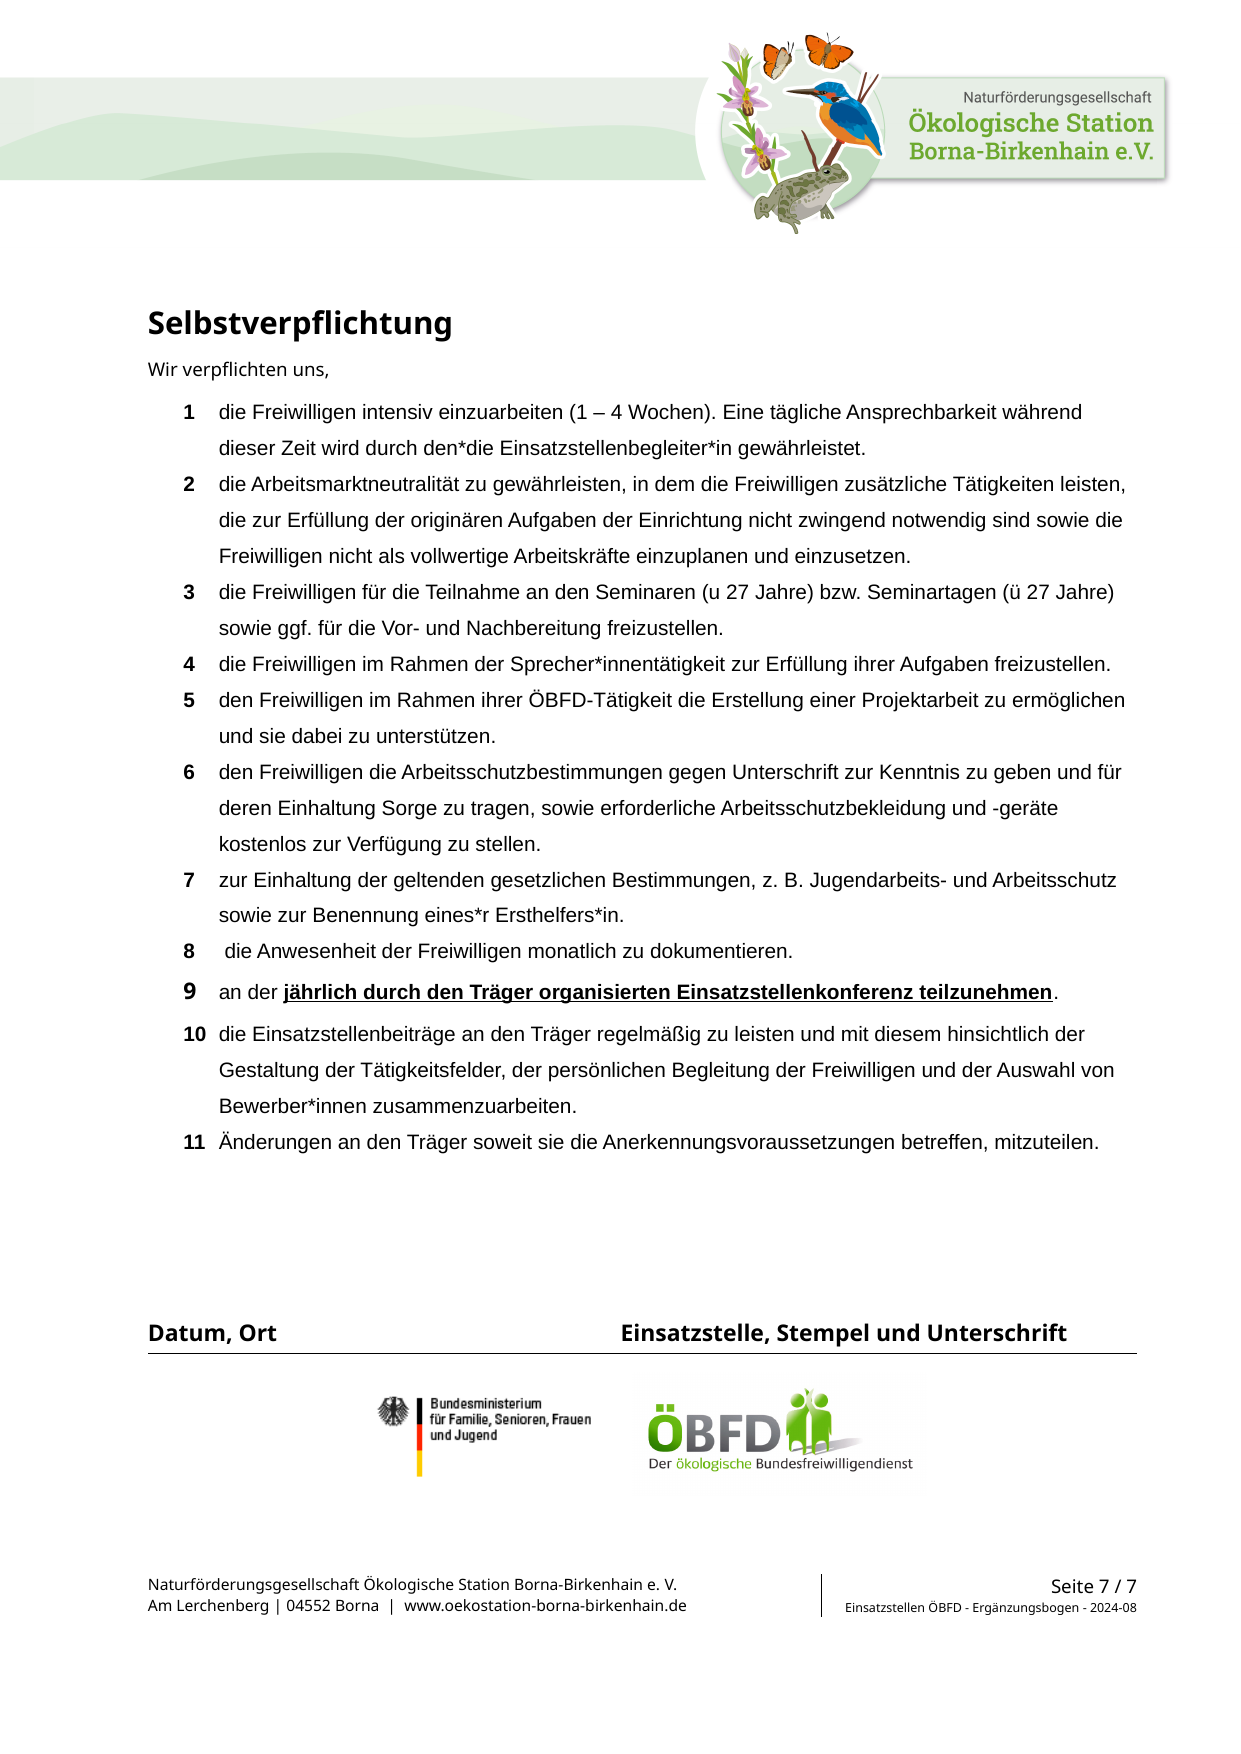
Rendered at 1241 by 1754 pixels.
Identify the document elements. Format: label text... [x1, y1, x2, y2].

picture [0, 0, 1241, 248]
subtitle Selbstverpflichtung [148, 301, 1137, 344]
list die Anwesenheit der Freiwilligen monatlich zu dokumentieren. [183, 939, 1137, 963]
list Änderungen an den Träger soweit sie die Anerkennungsvoraussetzungen betreffen, mitzuteilen. [183, 1130, 1137, 1154]
picture [357, 1372, 613, 1503]
list die Freiwilligen im Rahmen der Sprecher*innentätigkeit zur Erfüllung ihrer Aufgaben freizustellen. [183, 652, 1137, 676]
list die Einsatzstellenbeiträge an den Träger regelmäßig zu leisten und mit diesem hinsichtlich der Gestaltung der Tätigkeitsfelder, der persönlichen Begleitung der Freiwilligen und der Auswahl von Bewerber*innen zusammenzuarbeiten. [183, 1022, 1137, 1118]
list zur Einhaltung der geltenden gesetzlichen Bestimmungen, z. B. Jugendarbeits- und Arbeitsschutz sowie zur Benennung eines*r Ersthelfers*in. [183, 867, 1137, 927]
list die Freiwilligen für die Teilnahme an den Seminaren (u 27 Jahre) bzw. Seminartagen (ü 27 Jahre) sowie ggf. für die Vor- und Nachbereitung freizustellen. [183, 580, 1137, 640]
picture [632, 1372, 928, 1496]
text Wir verpflichten uns, [148, 356, 1137, 382]
list die Arbeitsmarktneutralität zu gewährleisten, in dem die Freiwilligen zusätzliche Tätigkeiten leisten, die zur Erfüllung der originären Aufgaben der Einrichtung nicht zwingend notwendig sind sowie die Freiwilligen nicht als vollwertige Arbeitskräfte einzuplanen und einzusetzen. [183, 472, 1137, 568]
list an der jährlich durch den Träger organisierten Einsatzstellenkonferenz teilzunehmen. [183, 975, 1137, 1006]
list die Freiwilligen intensiv einzuarbeiten (1 – 4 Wochen). Eine tägliche Ansprechbarkeit während dieser Zeit wird durch den*die Einsatzstellenbegleiter*in gewährleistet. [183, 400, 1137, 460]
list den Freiwilligen die Arbeitsschutzbestimmungen gegen Unterschrift zur Kenntnis zu geben und für deren Einhaltung Sorge zu tragen, sowie erforderliche Arbeitsschutzbekleidung und -geräte kostenlos zur Verfügung zu stellen. [183, 759, 1137, 855]
text Datum, Ort Einsatzstelle, Stempel und Unterschrift [148, 1317, 1137, 1353]
list den Freiwilligen im Rahmen ihrer ÖBFD-Tätigkeit die Erstellung einer Projektarbeit zu ermöglichen und sie dabei zu unterstützen. [183, 688, 1137, 748]
